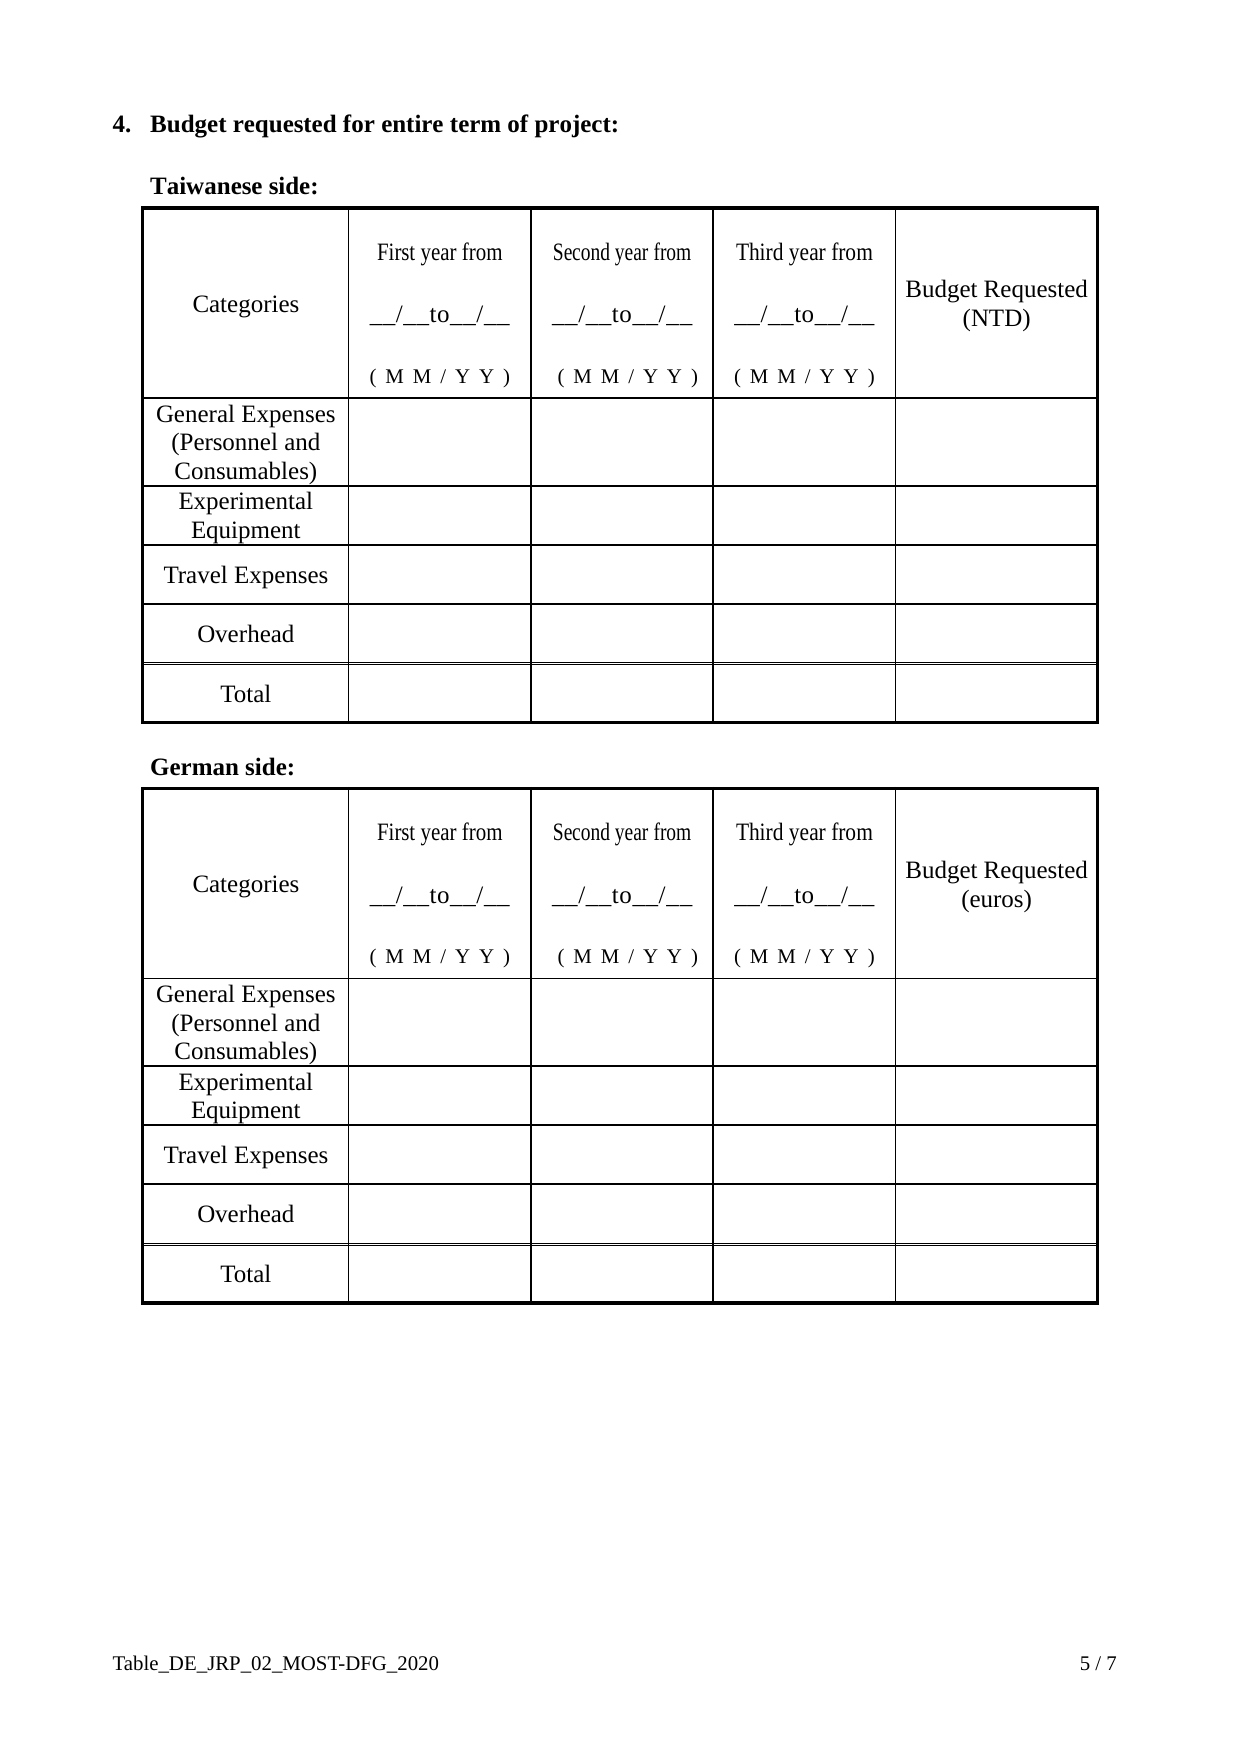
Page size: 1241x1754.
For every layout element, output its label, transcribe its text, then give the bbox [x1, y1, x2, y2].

table_header Second year from __/__to__/__ (MM/YY) [532, 790, 712, 977]
table_cell [896, 1126, 1096, 1183]
table_cell [896, 1067, 1096, 1124]
table_cell [896, 1185, 1096, 1242]
table_header Budget Requested (NTD) [896, 210, 1096, 397]
text German side: [150, 724, 1128, 787]
table_header Categories [144, 210, 348, 397]
table_cell [896, 979, 1096, 1065]
table_cell [714, 665, 895, 721]
table_cell [714, 1185, 895, 1242]
table_cell [349, 1185, 530, 1242]
table_header Budget Requested (euros) [896, 790, 1096, 977]
table_cell General Expenses (Personnel and Consumables) [144, 399, 348, 485]
table_cell [896, 546, 1096, 603]
table_cell [532, 1126, 712, 1183]
table_header Second year from __/__to__/__ (MM/YY) [532, 210, 712, 397]
table_cell [349, 1246, 530, 1301]
table_cell [714, 1246, 895, 1301]
table_cell [532, 1185, 712, 1242]
table_cell [349, 399, 530, 485]
table_cell [532, 1067, 712, 1124]
table_cell [714, 1126, 895, 1183]
table_cell [532, 1246, 712, 1301]
table_cell [532, 546, 712, 603]
table_cell [714, 546, 895, 603]
table_cell [896, 399, 1096, 485]
table_header Categories [144, 790, 348, 977]
table_cell [532, 605, 712, 662]
table_header Third year from __/__to__/__ (MM/YY) [714, 790, 895, 977]
table_cell [714, 487, 895, 544]
table_cell [349, 979, 530, 1065]
table_cell [714, 979, 895, 1065]
table_cell [532, 979, 712, 1065]
list Budget requested for entire term of project: [112, 81, 1128, 144]
table_cell [532, 665, 712, 721]
table_cell [896, 665, 1096, 721]
table_cell Experimental Equipment [144, 487, 348, 544]
table_cell [349, 1067, 530, 1124]
table_header First year from __/__to__/__ (MM/YY) [349, 210, 530, 397]
table_cell General Expenses (Personnel and Consumables) [144, 979, 348, 1065]
table_cell Total [144, 665, 348, 721]
table_cell [714, 1067, 895, 1124]
table_cell [532, 399, 712, 485]
table_header Third year from __/__to__/__ (MM/YY) [714, 210, 895, 397]
table_cell Overhead [144, 605, 348, 662]
table_cell [896, 605, 1096, 662]
table_cell [349, 1126, 530, 1183]
table_cell [896, 487, 1096, 544]
table_cell [349, 487, 530, 544]
table_cell [349, 546, 530, 603]
table_cell Experimental Equipment [144, 1067, 348, 1124]
table_header First year from __/__to__/__ (MM/YY) [349, 790, 530, 977]
table_cell Travel Expenses [144, 1126, 348, 1183]
table_cell [532, 487, 712, 544]
table_cell Total [144, 1246, 348, 1301]
table_cell Overhead [144, 1185, 348, 1242]
table_cell [896, 1246, 1096, 1301]
table_cell [349, 665, 530, 721]
table_cell [714, 399, 895, 485]
table_cell [714, 605, 895, 662]
table_cell Travel Expenses [144, 546, 348, 603]
table_cell [349, 605, 530, 662]
text Taiwanese side: [150, 144, 1128, 206]
